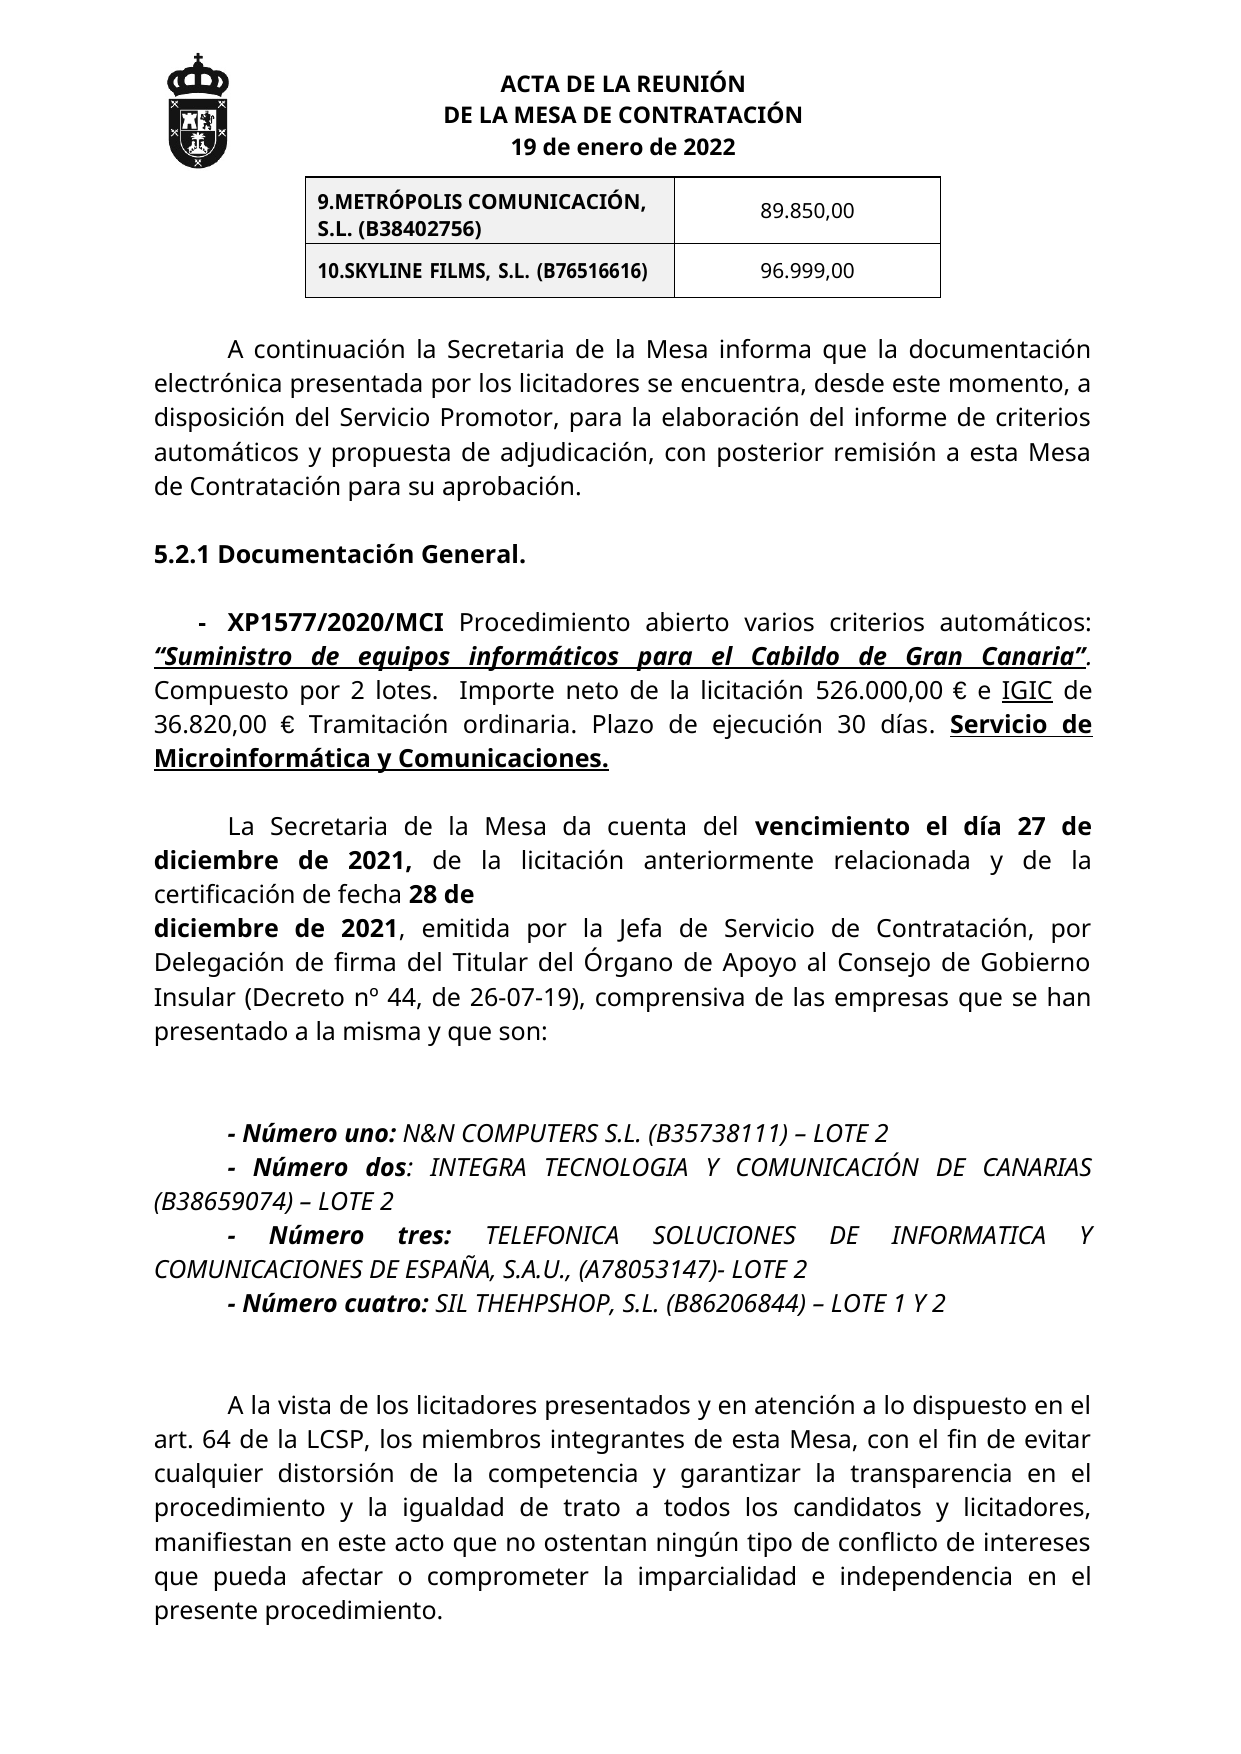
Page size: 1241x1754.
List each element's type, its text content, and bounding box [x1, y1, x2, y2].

text - Número dos: INTEGRA TECNOLOGIA Y COMUNICACIÓN DE CANARIAS (B38659074) – LOTE 2 [153, 1149, 1093, 1218]
text A continuación la Secretaria de la Mesa informa que la documentación electrónica presentada por los licitadores se encuentra, desde este momento, a disposición del Servicio Promotor, para la elaboración del informe de criterios automáticos y propuesta de adjudicación, con posterior remisión a esta Mesa de Contratación para su aprobación. [153, 332, 1093, 502]
text diciembre de 2021, emitida por la Jefa de Servicio de Contratación, por Delegación de firma del Titular del Órgano de Apoyo al Consejo de Gobierno Insular (Decreto nº 44, de 26-07-19), comprensiva de las empresas que se han presentado a la misma y que son: [153, 911, 1093, 1047]
table_cell 96.999,00 [675, 244, 940, 297]
text - Número cuatro: SIL THEHPSHOP, S.L. (B86206844) – LOTE 1 Y 2 [153, 1286, 1093, 1320]
text A la vista de los licitadores presentados y en atención a lo dispuesto en el art. 64 de la LCSP, los miembros integrantes de esta Mesa, con el fin de evitar cualquier distorsión de la competencia y garantizar la transparencia en el procedimiento y la igualdad de trato a todos los candidatos y licitadores, manifiestan en este acto que no ostentan ningún tipo de conflicto de intereses que pueda afectar o comprometer la imparcialidad e independencia en el presente procedimiento. [153, 1388, 1093, 1626]
table_cell 9.METRÓPOLIS COMUNICACIÓN, S.L. (B38402756) [306, 178, 674, 243]
list XP1577/2020/MCI Procedimiento abierto varios criterios automáticos: “Suministro de equipos informáticos para el Cabildo de Gran Canaria”. Compuesto por 2 lotes. Importe neto de la licitación 526.000,00 € e IGIC de 36.820,00 € Tramitación ordinaria. Plazo de ejecución 30 días. Servicio de Microinformática y Comunicaciones. [153, 604, 1093, 775]
text 5.2.1 Documentación General. [153, 536, 1093, 570]
table_cell 89.850,00 [675, 178, 940, 243]
text - Número tres: TELEFONICA SOLUCIONES DE INFORMATICA Y COMUNICACIONES DE ESPAÑA, S.A.U., (A78053147)- LOTE 2 [153, 1218, 1093, 1286]
text - Número uno: N&N COMPUTERS S.L. (B35738111) – LOTE 2 [153, 1115, 1093, 1149]
picture [164, 50, 231, 171]
table_cell 10.SKYLINE FILMS, S.L. (B76516616) [306, 244, 674, 297]
text La Secretaria de la Mesa da cuenta del vencimiento el día 27 de diciembre de 2021, de la licitación anteriormente relacionada y de la certificación de fecha 28 de [153, 809, 1093, 911]
